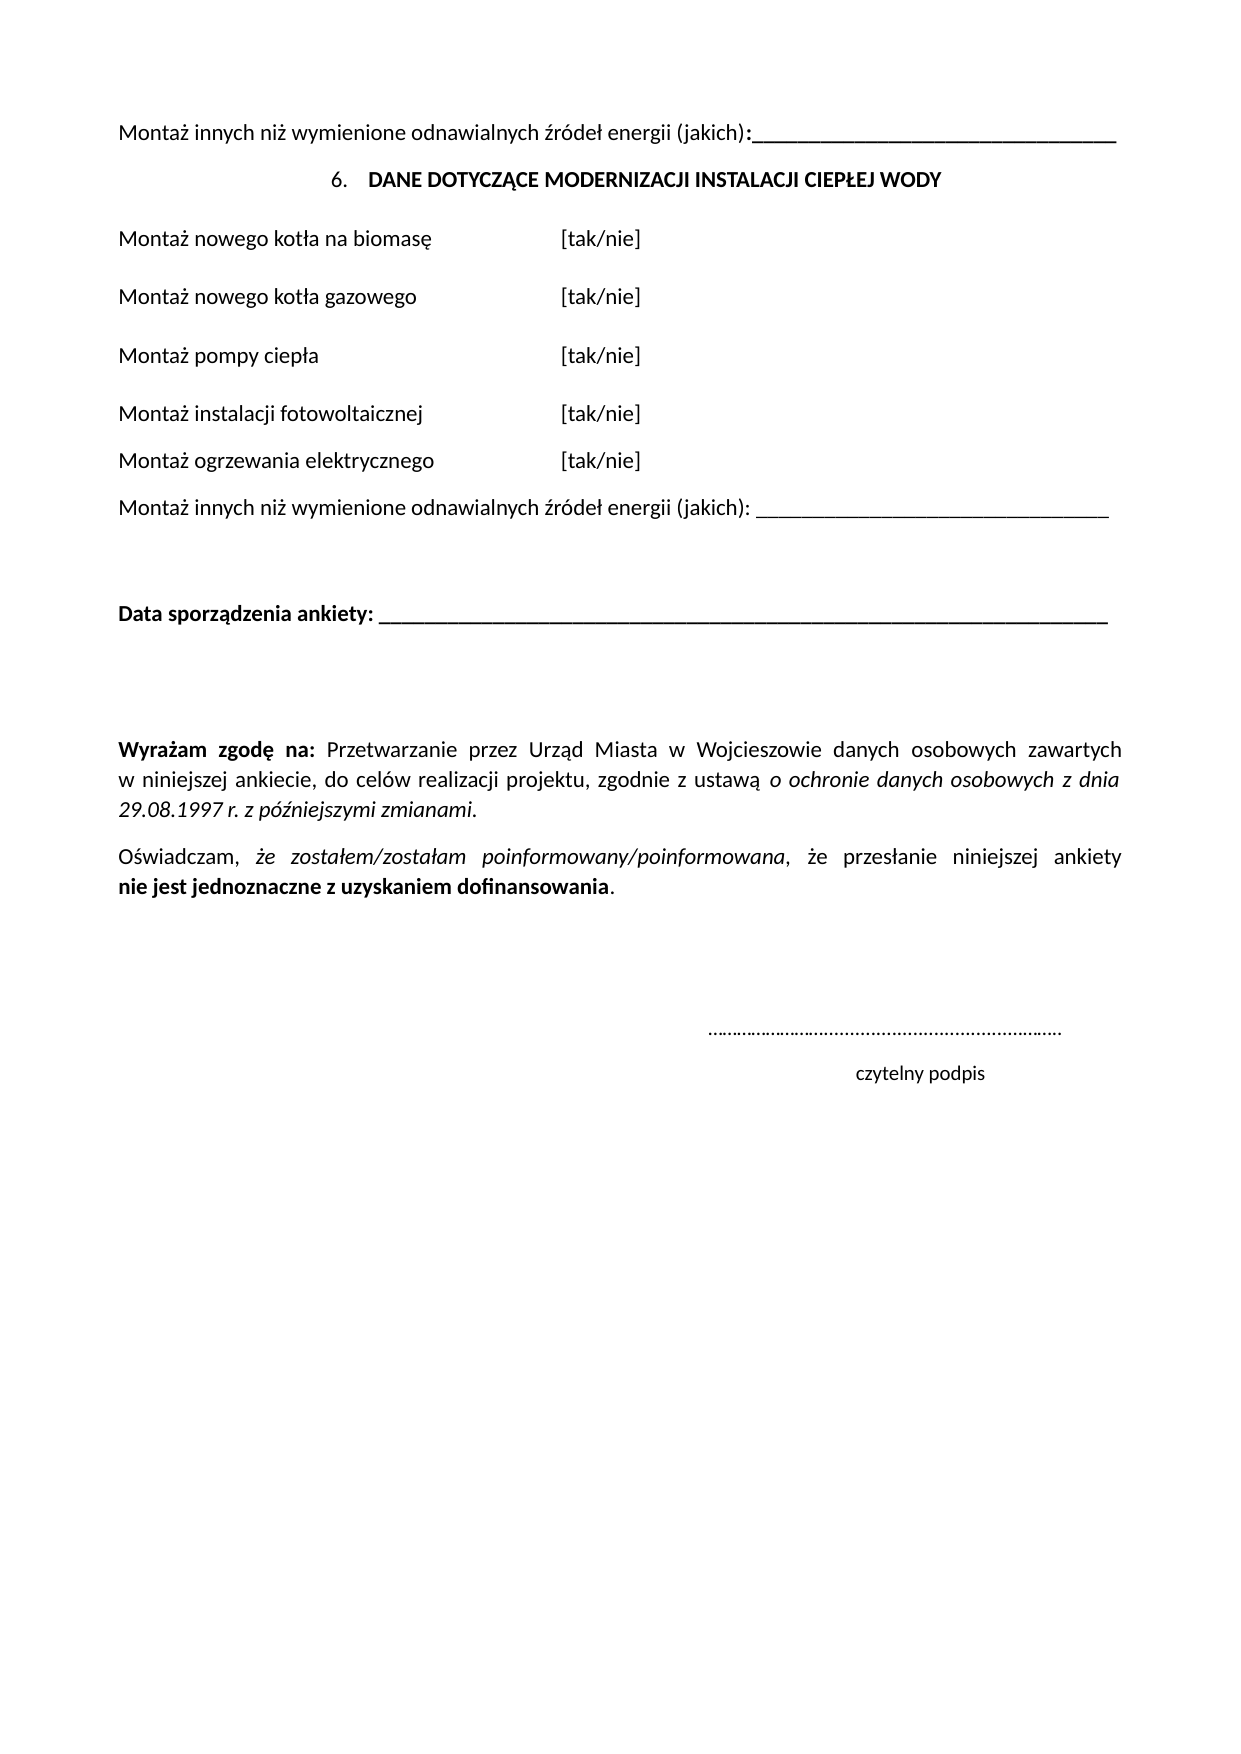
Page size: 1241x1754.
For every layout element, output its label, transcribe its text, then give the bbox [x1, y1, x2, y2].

text Montaż ogrzewania elektrycznego [tak/nie] [118, 446, 1122, 474]
text Montaż nowego kotła na biomasę [tak/nie] [118, 224, 1122, 252]
text Wyrażam zgodę na: Przetwarzanie przez Urząd Miasta w Wojcieszowie danych osobowych zawartych w niniejszej ankiecie, do celów realizacji projektu, zgodnie z ustawą o ochronie danych osobowych z dnia 29.08.1997 r. z późniejszymi zmianami. [118, 735, 1122, 823]
text czytelny podpis [118, 1060, 1122, 1085]
text Montaż instalacji fotowoltaicznej [tak/nie] [118, 399, 1122, 428]
text Montaż nowego kotła gazowego [tak/nie] [118, 282, 1122, 310]
text Oświadczam, że zostałem/zostałam poinformowany/poinformowana, że przesłanie niniejszej ankiety nie jest jednoznaczne z uzyskaniem dofinansowania. [118, 842, 1122, 900]
text Data sporządzenia ankiety: ________________________________________________________________ [118, 599, 1122, 627]
text ……………………......................................…….. [118, 1013, 1122, 1041]
text Montaż innych niż wymienione odnawialnych źródeł energii (jakich):________________________________ [118, 118, 1122, 146]
list DANE DOTYCZĄCE MODERNIZACJI INSTALACJI CIEPŁEJ WODY [156, 165, 1122, 193]
text Montaż pompy ciepła [tak/nie] [118, 341, 1122, 369]
text Montaż innych niż wymienione odnawialnych źródeł energii (jakich): _______________________________ [118, 493, 1122, 521]
